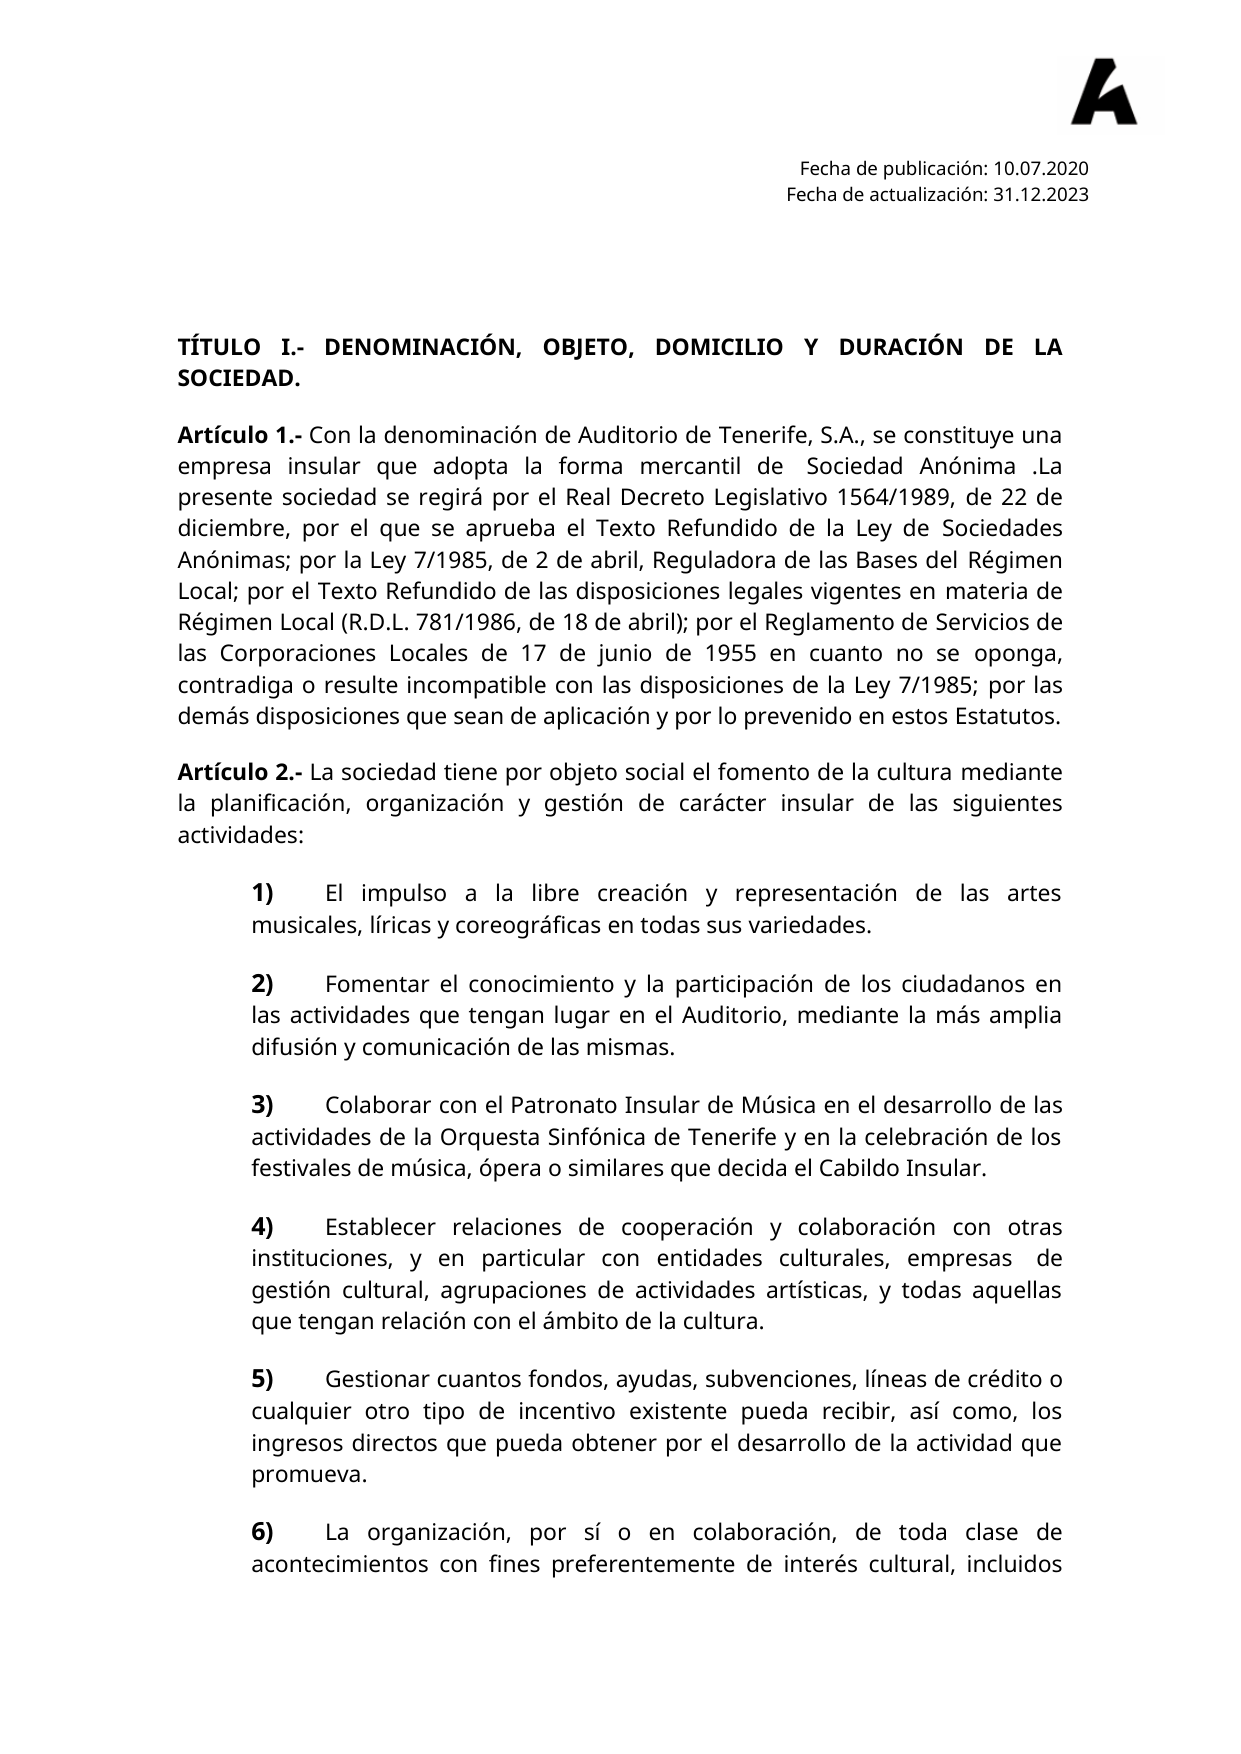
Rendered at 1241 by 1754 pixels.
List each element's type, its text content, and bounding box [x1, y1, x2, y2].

list Colaborar con el Patronato Insular de Música en el desarrollo de las actividades de la Orquesta Sinfónica de Tenerife y en la celebración de los festivales de música, ópera o similares que decida el Cabildo Insular. [251, 1087, 1063, 1183]
list La organización, por sí o en colaboración, de toda clase de acontecimientos con fines preferentemente de interés cultural, incluidos [251, 1514, 1063, 1579]
list Establecer relaciones de cooperación y colaboración con otras instituciones, y en particular con entidades culturales, empresas de gestión cultural, agrupaciones de actividades artísticas, y todas aquellas que tengan relación con el ámbito de la cultura. [251, 1208, 1063, 1336]
list Fomentar el conocimiento y la participación de los ciudadanos en las actividades que tengan lugar en el Auditorio, mediante la más amplia difusión y comunicación de las mismas. [251, 965, 1063, 1062]
text Artículo 2.- La sociedad tiene por objeto social el fomento de la cultura mediante la planificación, organización y gestión de carácter insular de las siguientes actividades: [177, 756, 1063, 850]
list Gestionar cuantos fondos, ayudas, subvenciones, líneas de crédito o cualquier otro tipo de incentivo existente pueda recibir, así como, los ingresos directos que pueda obtener por el desarrollo de la actividad que promueva. [251, 1361, 1063, 1489]
list El impulso a la libre creación y representación de las artes musicales, líricas y coreográficas en todas sus variedades. [251, 875, 1063, 940]
text Artículo 1.- Con la denominación de Auditorio de Tenerife, S.A., se constituye una empresa insular que adopta la forma mercantil de Sociedad Anónima .La presente sociedad se regirá por el Real Decreto Legislativo 1564/1989, de 22 de diciembre, por el que se aprueba el Texto Refundido de la Ley de Sociedades Anónimas; por la Ley 7/1985, de 2 de abril, Reguladora de las Bases del Régimen Local; por el Texto Refundido de las disposiciones legales vigentes en materia de Régimen Local (R.D.L. 781/1986, de 18 de abril); por el Reglamento de Servicios de las Corporaciones Locales de 17 de junio de 1955 en cuanto no se oponga, contradiga o resulte incompatible con las disposiciones de la Ley 7/1985; por las demás disposiciones que sean de aplicación y por lo prevenido en estos Estatutos. [177, 419, 1063, 731]
subtitle TÍTULO I.- DENOMINACIÓN, OBJETO, DOMICILIO Y DURACIÓN DE LA SOCIEDAD. [177, 331, 1063, 394]
